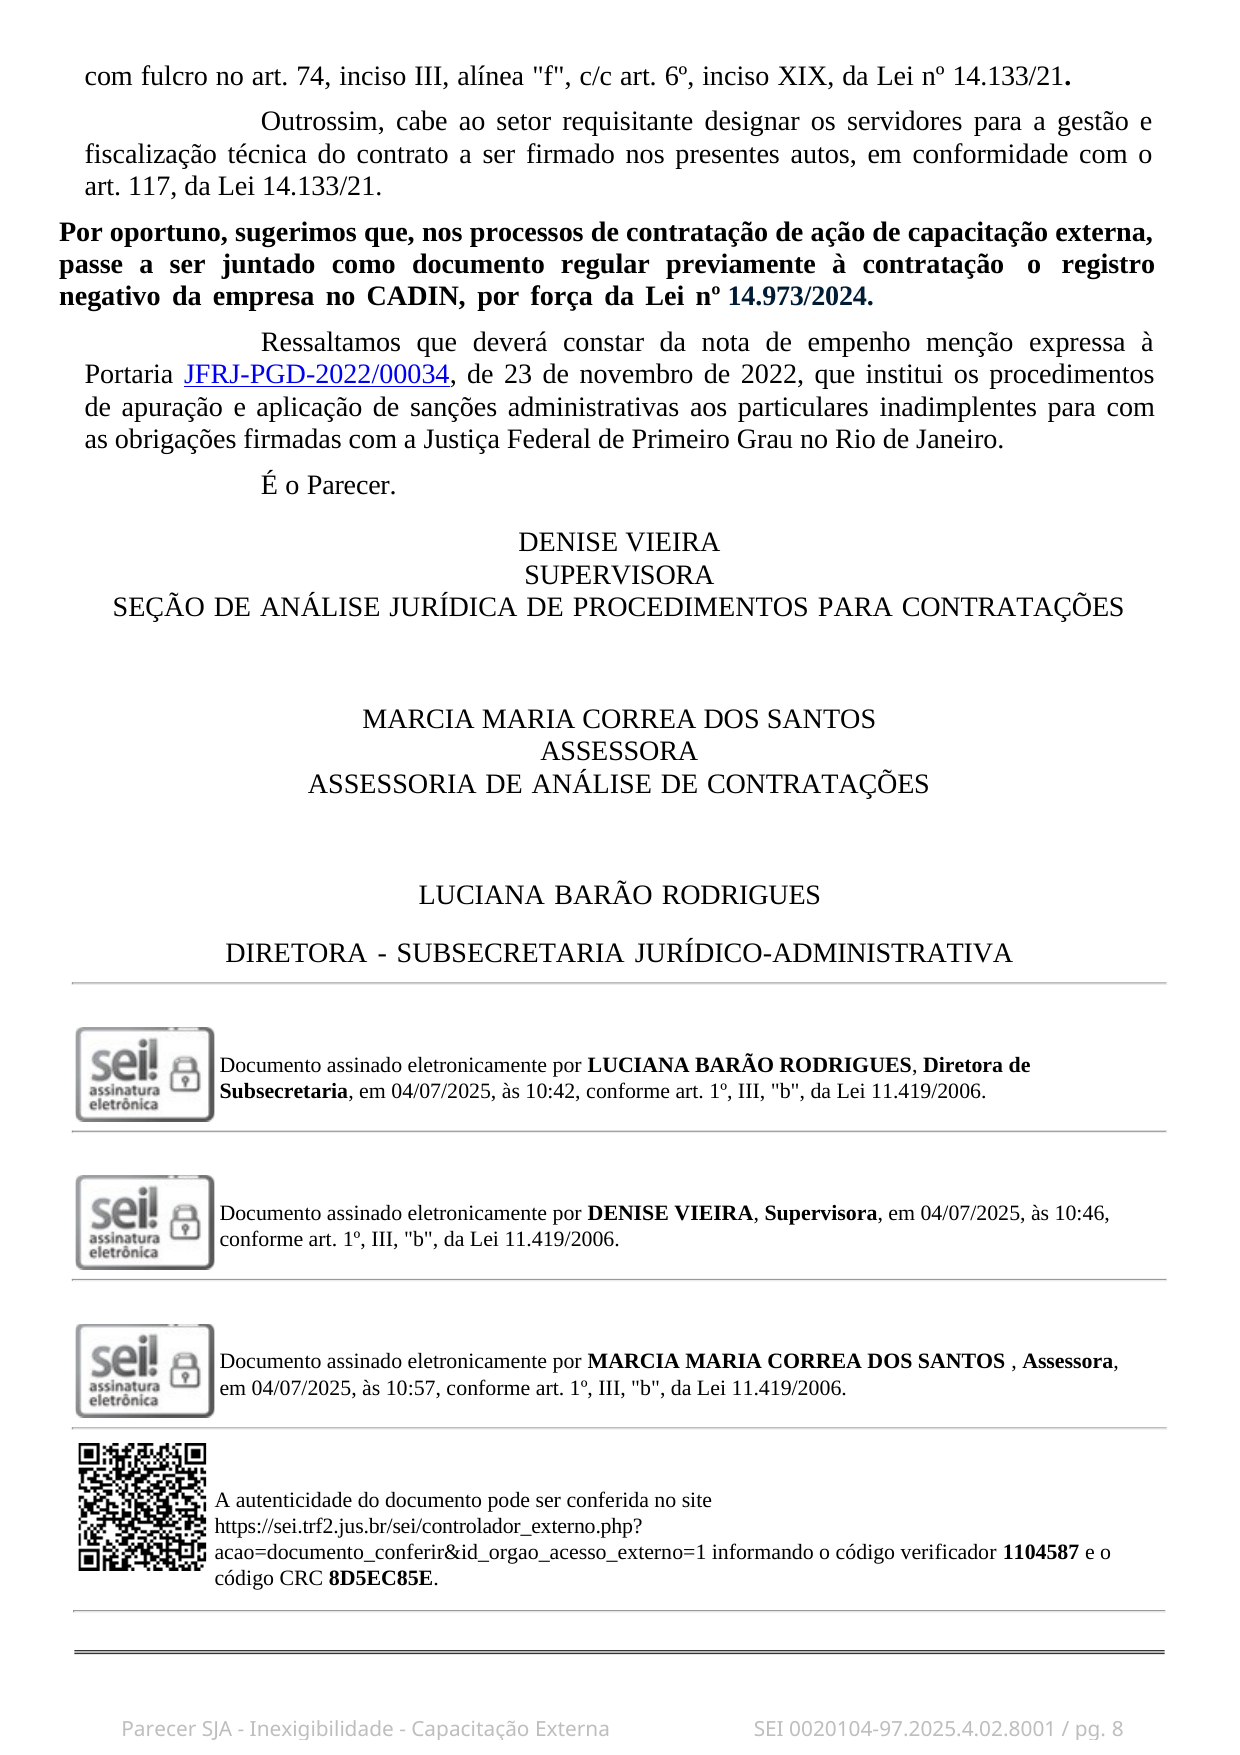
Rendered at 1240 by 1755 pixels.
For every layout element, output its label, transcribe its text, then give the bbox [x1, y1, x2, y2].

text LUCIANA BARÃO RODRIGUES [292, 878, 947, 911]
text Documento assinado eletronicamente por DENISE VIEIRA, Supervisora, em 04/07/2025, às 10:46, conforme art. 1º, III, "b", da Lei 11.419/2006. [219, 1200, 1181, 1251]
text MARCIA MARIA CORREA DOS SANTOS ASSESSORA [291, 702, 947, 767]
text com fulcro no art. 74, inciso III, alínea "f", c/c art. 6º, inciso XIX, da Lei nº 14.133/21. [84, 59, 1181, 92]
subtitle Por oportuno, sugerimos que, nos processos de contratação de ação de capacitação externa, passe a ser juntado como documento regular previamente à contratação o registro negativo da empresa no CADIN, por força da Lei nº 14.973/2024. [59, 214, 1155, 312]
text Documento assinado eletronicamente por MARCIA MARIA CORREA DOS SANTOS , Assessora, em 04/07/2025, às 10:57, conforme art. 1º, III, "b", da Lei 11.419/2006. [219, 1348, 1134, 1400]
text SEÇÃO DE ANÁLISE JURÍDICA DE PROCEDIMENTOS PARA CONTRATAÇÕES [59, 590, 1178, 623]
text DENISE VIEIRA SUPERVISORA [425, 525, 813, 590]
text ASSESSORIA DE ANÁLISE DE CONTRATAÇÕES [291, 767, 947, 799]
text É o Parecer. [261, 468, 1181, 500]
text Documento assinado eletronicamente por LUCIANA BARÃO RODRIGUES, Diretora de Subsecretaria, em 04/07/2025, às 10:42, conforme art. 1º, III, "b", da Lei 11.419/2006. [219, 1052, 1134, 1103]
text Ressaltamos que deverá constar da nota de empenho menção expressa à Portaria JFRJ-PGD-2022/00034, de 23 de novembro de 2022, que institui os procedimentos de apuração e aplicação de sanções administrativas aos particulares inadimplentes para com as obrigações firmadas com a Justiça Federal de Primeiro Grau no Rio de Janeiro. [84, 325, 1155, 454]
text DIRETORA - SUBSECRETARIA JURÍDICO-ADMINISTRATIVA [59, 936, 1179, 968]
text Outrossim, cabe ao setor requisitante designar os servidores para a gestão e fiscalização técnica do contrato a ser firmado nos presentes autos, em conformidade com o art. 117, da Lei 14.133/21. [84, 104, 1155, 202]
text A autenticidade do documento pode ser conferida no site https://sei.trf2.jus.br/sei/controlador_externo.php? acao=documento_conferir&id_orgao_acesso_externo=1 informando o código verificador 1104587 e o código CRC 8D5EC85E. [214, 1487, 1134, 1590]
